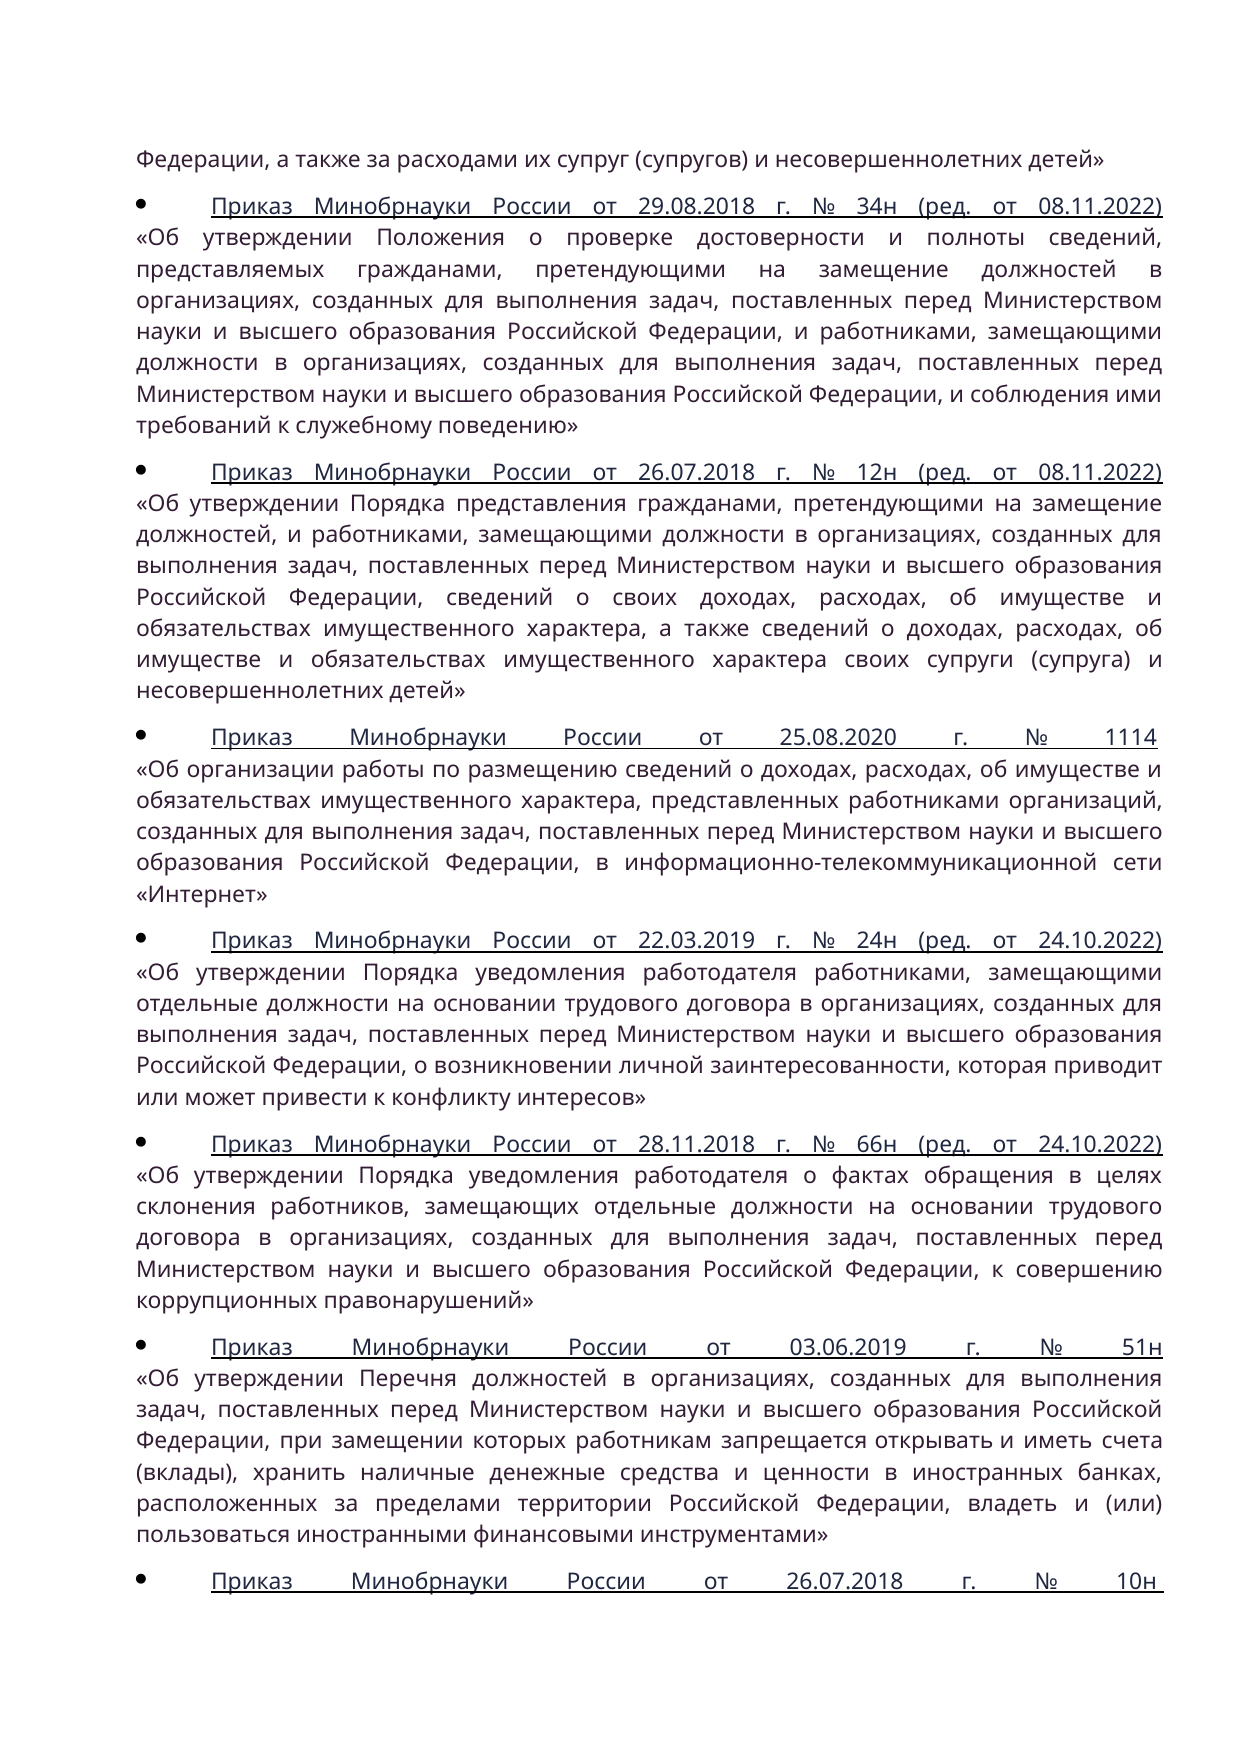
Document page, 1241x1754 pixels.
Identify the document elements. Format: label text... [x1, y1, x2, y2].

list Приказ Минобрнауки России от 22.03.2019 г. № 24н (ред. от 24.10.2022) «Об утверждении Порядка уведомления работодателя работниками, замещающими отдельные должности на основании трудового договора в организациях, созданных для выполнения задач, поставленных перед Министерством науки и высшего образования Российской Федерации, о возникновении личной заинтересованности, которая приводит или может привести к конфликту интересов» [136, 924, 1163, 1112]
list Приказ Минобрнауки России от 29.08.2018 г. № 34н (ред. от 08.11.2022) «Об утверждении Положения о проверке достоверности и полноты сведений, представляемых гражданами, претендующими на замещение должностей в организациях, созданных для выполнения задач, поставленных перед Министерством науки и высшего образования Российской Федерации, и работниками, замещающими должности в организациях, созданных для выполнения задач, поставленных перед Министерством науки и высшего образования Российской Федерации, и соблюдения ими требований к служебному поведению» [136, 190, 1163, 440]
list Приказ Минобрнауки России от 28.11.2018 г. № 66н (ред. от 24.10.2022) «Об утверждении Порядка уведомления работодателя о фактах обращения в целях склонения работников, замещающих отдельные должности на основании трудового договора в организациях, созданных для выполнения задач, поставленных перед Министерством науки и высшего образования Российской Федерации, к совершению коррупционных правонарушений» [136, 1127, 1163, 1315]
list Приказ Минобрнауки России от 25.08.2020 г. № 1114 «Об организации работы по размещению сведений о доходах, расходах, об имуществе и обязательствах имущественного характера, представленных работниками организаций, созданных для выполнения задач, поставленных перед Министерством науки и высшего образования Российской Федерации, в информационно-телекоммуникационной сети «Интернет» [136, 721, 1163, 909]
list Приказ Минобрнауки России от 03.06.2019 г. № 51н «Об утверждении Перечня должностей в организациях, созданных для выполнения задач, поставленных перед Министерством науки и высшего образования Российской Федерации, при замещении которых работникам запрещается открывать и иметь счета (вклады), хранить наличные денежные средства и ценности в иностранных банках, расположенных за пределами территории Российской Федерации, владеть и (или) пользоваться иностранными финансовыми инструментами» [136, 1331, 1163, 1549]
list Приказ Минобрнауки России от 26.07.2018 г. № 10н [136, 1565, 1163, 1596]
list Приказ Минобрнауки России от 26.07.2018 г. № 12н (ред. от 08.11.2022) «Об утверждении Порядка представления гражданами, претендующими на замещение должностей, и работниками, замещающими должности в организациях, созданных для выполнения задач, поставленных перед Министерством науки и высшего образования Российской Федерации, сведений о своих доходах, расходах, об имуществе и обязательствах имущественного характера, а также сведений о доходах, расходах, об имуществе и обязательствах имущественного характера своих супруги (супруга) и несовершеннолетних детей» [136, 456, 1163, 706]
list Федерации, а также за расходами их супруг (супругов) и несовершеннолетних детей» [136, 143, 1163, 174]
